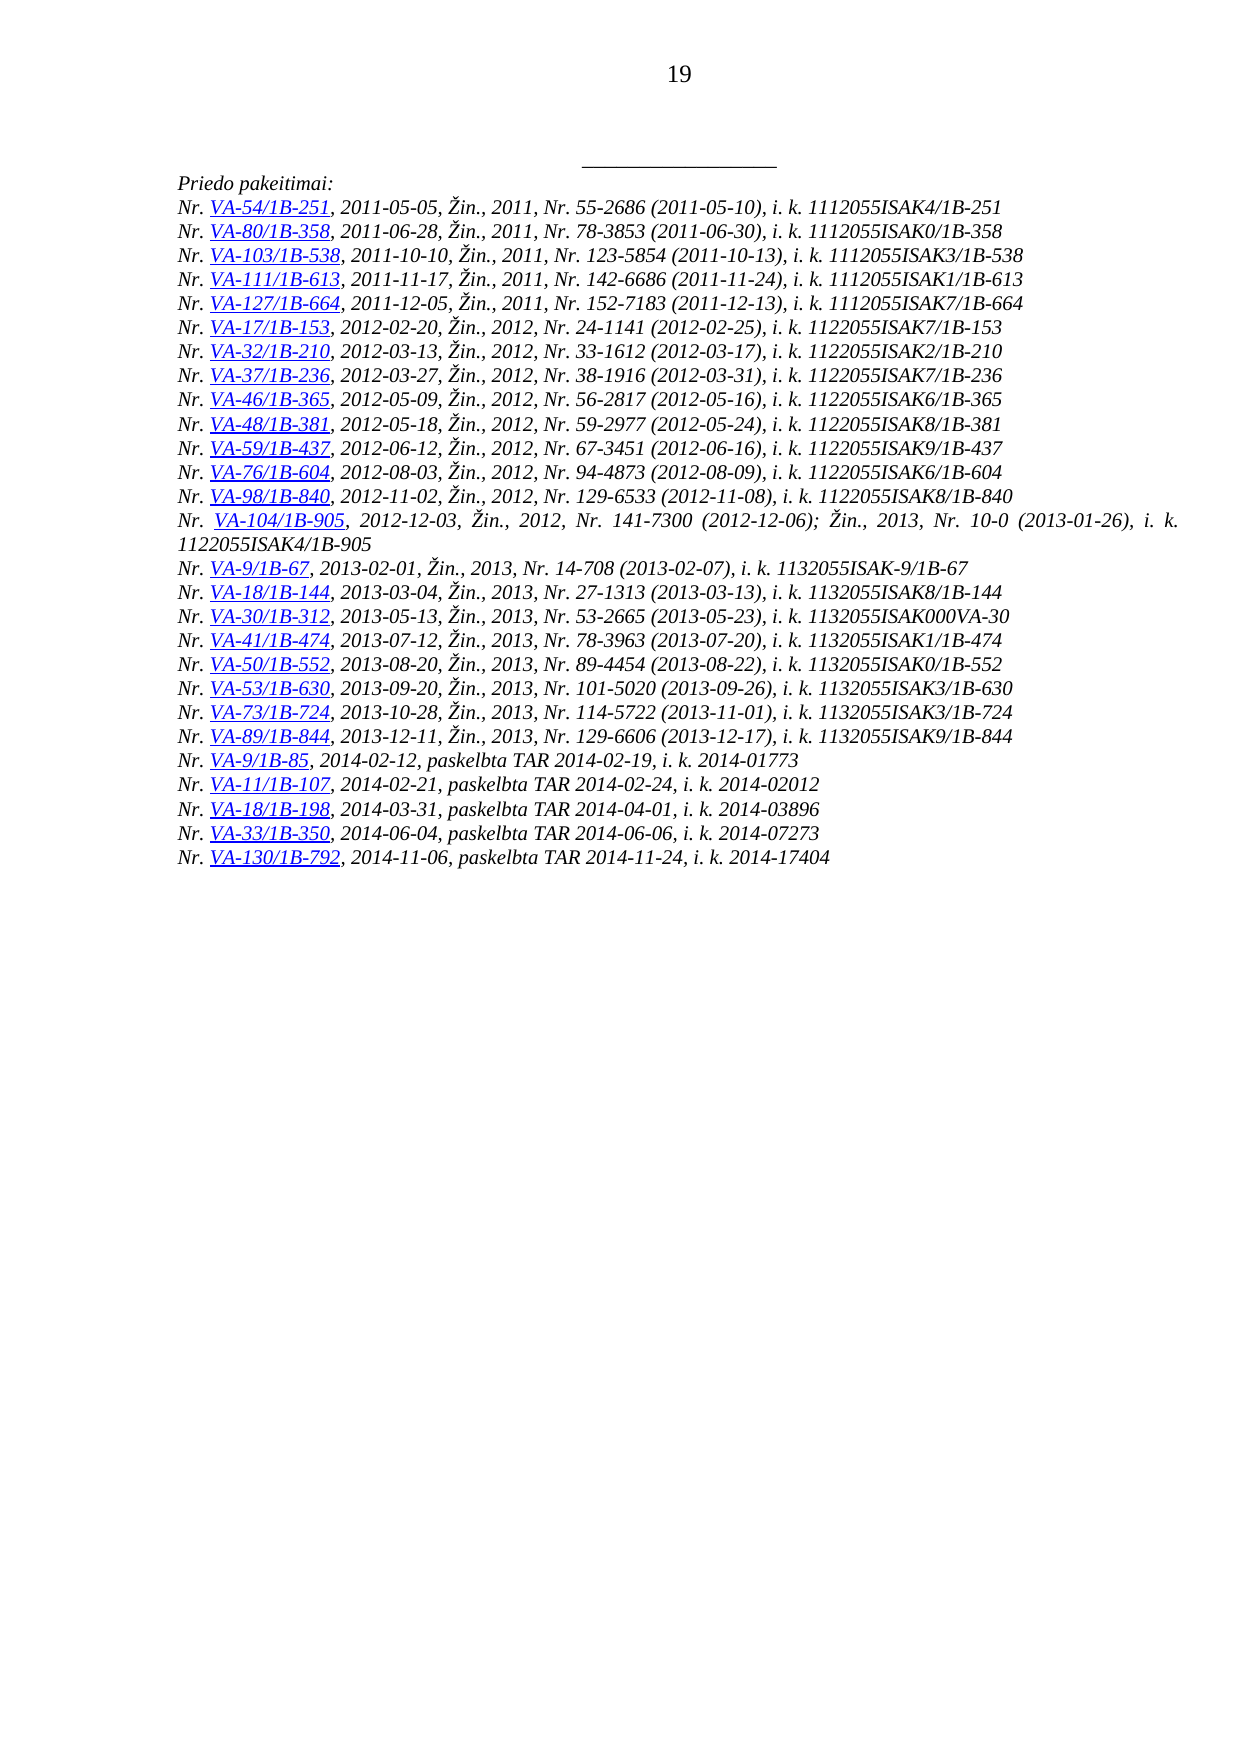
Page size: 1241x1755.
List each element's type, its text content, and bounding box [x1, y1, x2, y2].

text Nr. VA-41/1B-474, 2013-07-12, Žin., 2013, Nr. 78-3963 (2013-07-20), i. k. 1132055ISAK1/1B-474 [177, 628, 1181, 652]
text Nr. VA-46/1B-365, 2012-05-09, Žin., 2012, Nr. 56-2817 (2012-05-16), i. k. 1122055ISAK6/1B-365 [177, 387, 1181, 411]
text Nr. VA-103/1B-538, 2011-10-10, Žin., 2011, Nr. 123-5854 (2011-10-13), i. k. 1112055ISAK3/1B-538 [177, 243, 1181, 267]
text Nr. VA-50/1B-552, 2013-08-20, Žin., 2013, Nr. 89-4454 (2013-08-22), i. k. 1132055ISAK0/1B-552 [177, 652, 1181, 676]
text Nr. VA-30/1B-312, 2013-05-13, Žin., 2013, Nr. 53-2665 (2013-05-23), i. k. 1132055ISAK000VA-30 [177, 604, 1181, 628]
text Nr. VA-54/1B-251, 2011-05-05, Žin., 2011, Nr. 55-2686 (2011-05-10), i. k. 1112055ISAK4/1B-251 [177, 195, 1181, 219]
text Nr. VA-127/1B-664, 2011-12-05, Žin., 2011, Nr. 152-7183 (2011-12-13), i. k. 1112055ISAK7/1B-664 [177, 291, 1181, 315]
text Nr. VA-18/1B-144, 2013-03-04, Žin., 2013, Nr. 27-1313 (2013-03-13), i. k. 1132055ISAK8/1B-144 [177, 580, 1181, 604]
text Nr. VA-89/1B-844, 2013-12-11, Žin., 2013, Nr. 129-6606 (2013-12-17), i. k. 1132055ISAK9/1B-844 [177, 724, 1181, 748]
text Nr. VA-130/1B-792, 2014-11-06, paskelbta TAR 2014-11-24, i. k. 2014-17404 [177, 844, 1181, 869]
text Nr. VA-76/1B-604, 2012-08-03, Žin., 2012, Nr. 94-4873 (2012-08-09), i. k. 1122055ISAK6/1B-604 [177, 459, 1181, 484]
text Nr. VA-104/1B-905, 2012-12-03, Žin., 2012, Nr. 141-7300 (2012-12-06); Žin., 2013, Nr. 10-0 (2013-01-26), i. k. 1122055ISAK4/1B-905 [177, 508, 1181, 556]
text Nr. VA-9/1B-67, 2013-02-01, Žin., 2013, Nr. 14-708 (2013-02-07), i. k. 1132055ISAK-9/1B-67 [177, 556, 1181, 580]
text Nr. VA-33/1B-350, 2014-06-04, paskelbta TAR 2014-06-06, i. k. 2014-07273 [177, 821, 1181, 844]
text Nr. VA-59/1B-437, 2012-06-12, Žin., 2012, Nr. 67-3451 (2012-06-16), i. k. 1122055ISAK9/1B-437 [177, 436, 1181, 459]
text Nr. VA-17/1B-153, 2012-02-20, Žin., 2012, Nr. 24-1141 (2012-02-25), i. k. 1122055ISAK7/1B-153 [177, 315, 1181, 339]
text Nr. VA-9/1B-85, 2014-02-12, paskelbta TAR 2014-02-19, i. k. 2014-01773 [177, 748, 1181, 772]
text Nr. VA-11/1B-107, 2014-02-21, paskelbta TAR 2014-02-24, i. k. 2014-02012 [177, 772, 1181, 796]
text Priedo pakeitimai: [177, 171, 1181, 195]
text Nr. VA-98/1B-840, 2012-11-02, Žin., 2012, Nr. 129-6533 (2012-11-08), i. k. 1122055ISAK8/1B-840 [177, 484, 1181, 508]
text Nr. VA-37/1B-236, 2012-03-27, Žin., 2012, Nr. 38-1916 (2012-03-31), i. k. 1122055ISAK7/1B-236 [177, 363, 1181, 387]
text Nr. VA-32/1B-210, 2012-03-13, Žin., 2012, Nr. 33-1612 (2012-03-17), i. k. 1122055ISAK2/1B-210 [177, 339, 1181, 363]
text Nr. VA-48/1B-381, 2012-05-18, Žin., 2012, Nr. 59-2977 (2012-05-24), i. k. 1122055ISAK8/1B-381 [177, 411, 1181, 436]
text _________________ [177, 144, 1181, 171]
text Nr. VA-80/1B-358, 2011-06-28, Žin., 2011, Nr. 78-3853 (2011-06-30), i. k. 1112055ISAK0/1B-358 [177, 219, 1181, 243]
text Nr. VA-111/1B-613, 2011-11-17, Žin., 2011, Nr. 142-6686 (2011-11-24), i. k. 1112055ISAK1/1B-613 [177, 267, 1181, 291]
text Nr. VA-53/1B-630, 2013-09-20, Žin., 2013, Nr. 101-5020 (2013-09-26), i. k. 1132055ISAK3/1B-630 [177, 676, 1181, 700]
text Nr. VA-18/1B-198, 2014-03-31, paskelbta TAR 2014-04-01, i. k. 2014-03896 [177, 796, 1181, 821]
text Nr. VA-73/1B-724, 2013-10-28, Žin., 2013, Nr. 114-5722 (2013-11-01), i. k. 1132055ISAK3/1B-724 [177, 700, 1181, 724]
